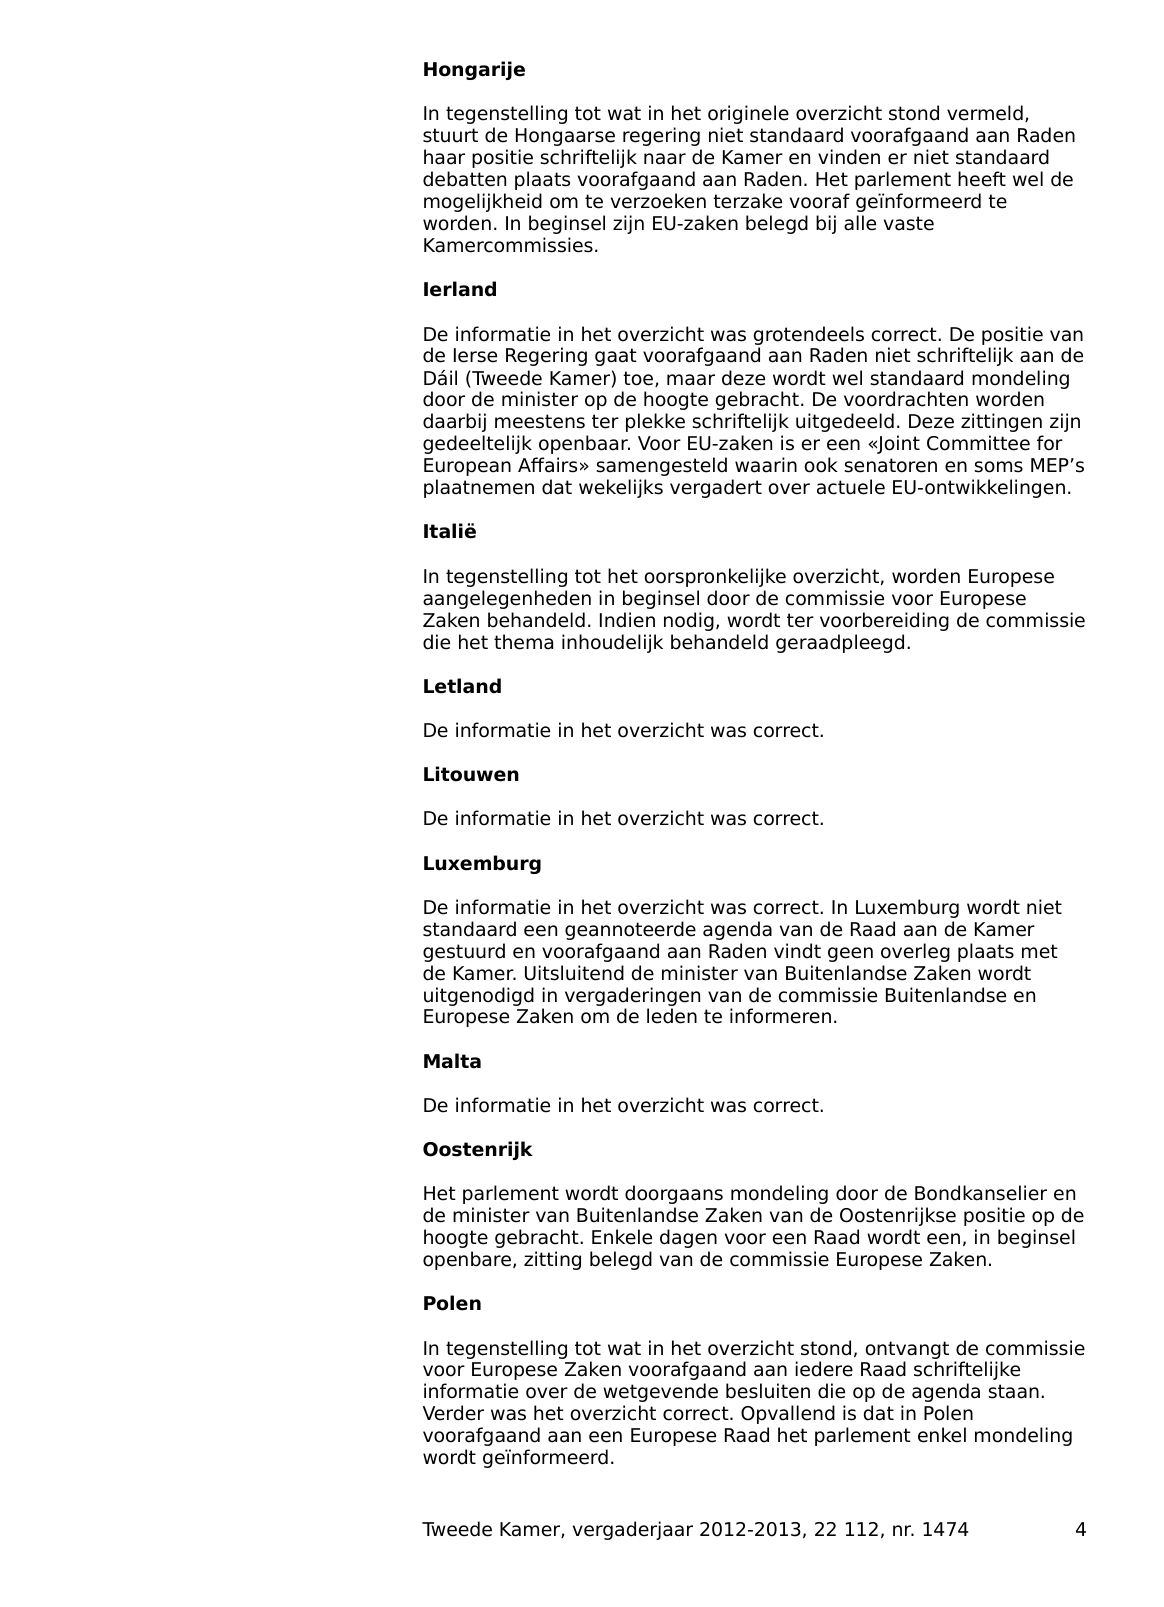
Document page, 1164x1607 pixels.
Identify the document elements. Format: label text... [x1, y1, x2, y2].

text De informatie in het overzicht was correct. [422, 808, 1087, 830]
subtitle Malta [422, 1051, 1087, 1073]
subtitle Italië [422, 521, 1087, 543]
text In tegenstelling tot wat in het overzicht stond, ontvangt de commissie voor Europese Zaken voorafgaand aan iedere Raad schriftelijke informatie over de wetgevende besluiten die op de agenda staan. Verder was het overzicht correct. Opvallend is dat in Polen voorafgaand aan een Europese Raad het parlement enkel mondeling wordt geïnformeerd. [422, 1337, 1087, 1469]
text De informatie in het overzicht was correct. [422, 720, 1087, 742]
subtitle Litouwen [422, 764, 1087, 786]
text De informatie in het overzicht was grotendeels correct. De positie van de Ierse Regering gaat voorafgaand aan Raden niet schriftelijk aan de Dáil (Tweede Kamer) toe, maar deze wordt wel standaard mondeling door de minister op de hoogte gebracht. De voordrachten worden daarbij meestens ter plekke schriftelijk uitgedeeld. Deze zittingen zijn gedeeltelijk openbaar. Voor EU-zaken is er een «Joint Committee for European Affairs» samengesteld waarin ook senatoren en soms MEP’s plaatnemen dat wekelijks vergadert over actuele EU-ontwikkelingen. [422, 323, 1087, 499]
text De informatie in het overzicht was correct. In Luxemburg wordt niet standaard een geannoteerde agenda van de Raad aan de Kamer gestuurd en voorafgaand aan Raden vindt geen overleg plaats met de Kamer. Uitsluitend de minister van Buitenlandse Zaken wordt uitgenodigd in vergaderingen van de commissie Buitenlandse en Europese Zaken om de leden te informeren. [422, 897, 1087, 1028]
text In tegenstelling tot wat in het originele overzicht stond vermeld, stuurt de Hongaarse regering niet standaard voorafgaand aan Raden haar positie schriftelijk naar de Kamer en vinden er niet standaard debatten plaats voorafgaand aan Raden. Het parlement heeft wel de mogelijkheid om te verzoeken terzake vooraf geïnformeerd te worden. In beginsel zijn EU-zaken belegd bij alle vaste Kamercommissies. [422, 103, 1087, 257]
subtitle Ierland [422, 279, 1087, 301]
subtitle Polen [422, 1293, 1087, 1315]
text In tegenstelling tot het oorspronkelijke overzicht, worden Europese aangelegenheden in beginsel door de commissie voor Europese Zaken behandeld. Indien nodig, wordt ter voorbereiding de commissie die het thema inhoudelijk behandeld geraadpleegd. [422, 566, 1087, 653]
text Het parlement wordt doorgaans mondeling door de Bondkanselier en de minister van Buitenlandse Zaken van de Oostenrijkse positie op de hoogte gebracht. Enkele dagen voor een Raad wordt een, in beginsel openbare, zitting belegd van de commissie Europese Zaken. [422, 1183, 1087, 1271]
text De informatie in het overzicht was correct. [422, 1095, 1087, 1117]
subtitle Luxemburg [422, 852, 1087, 874]
subtitle Hongarije [422, 59, 1087, 81]
subtitle Oostenrijk [422, 1139, 1087, 1161]
subtitle Letland [422, 676, 1087, 698]
